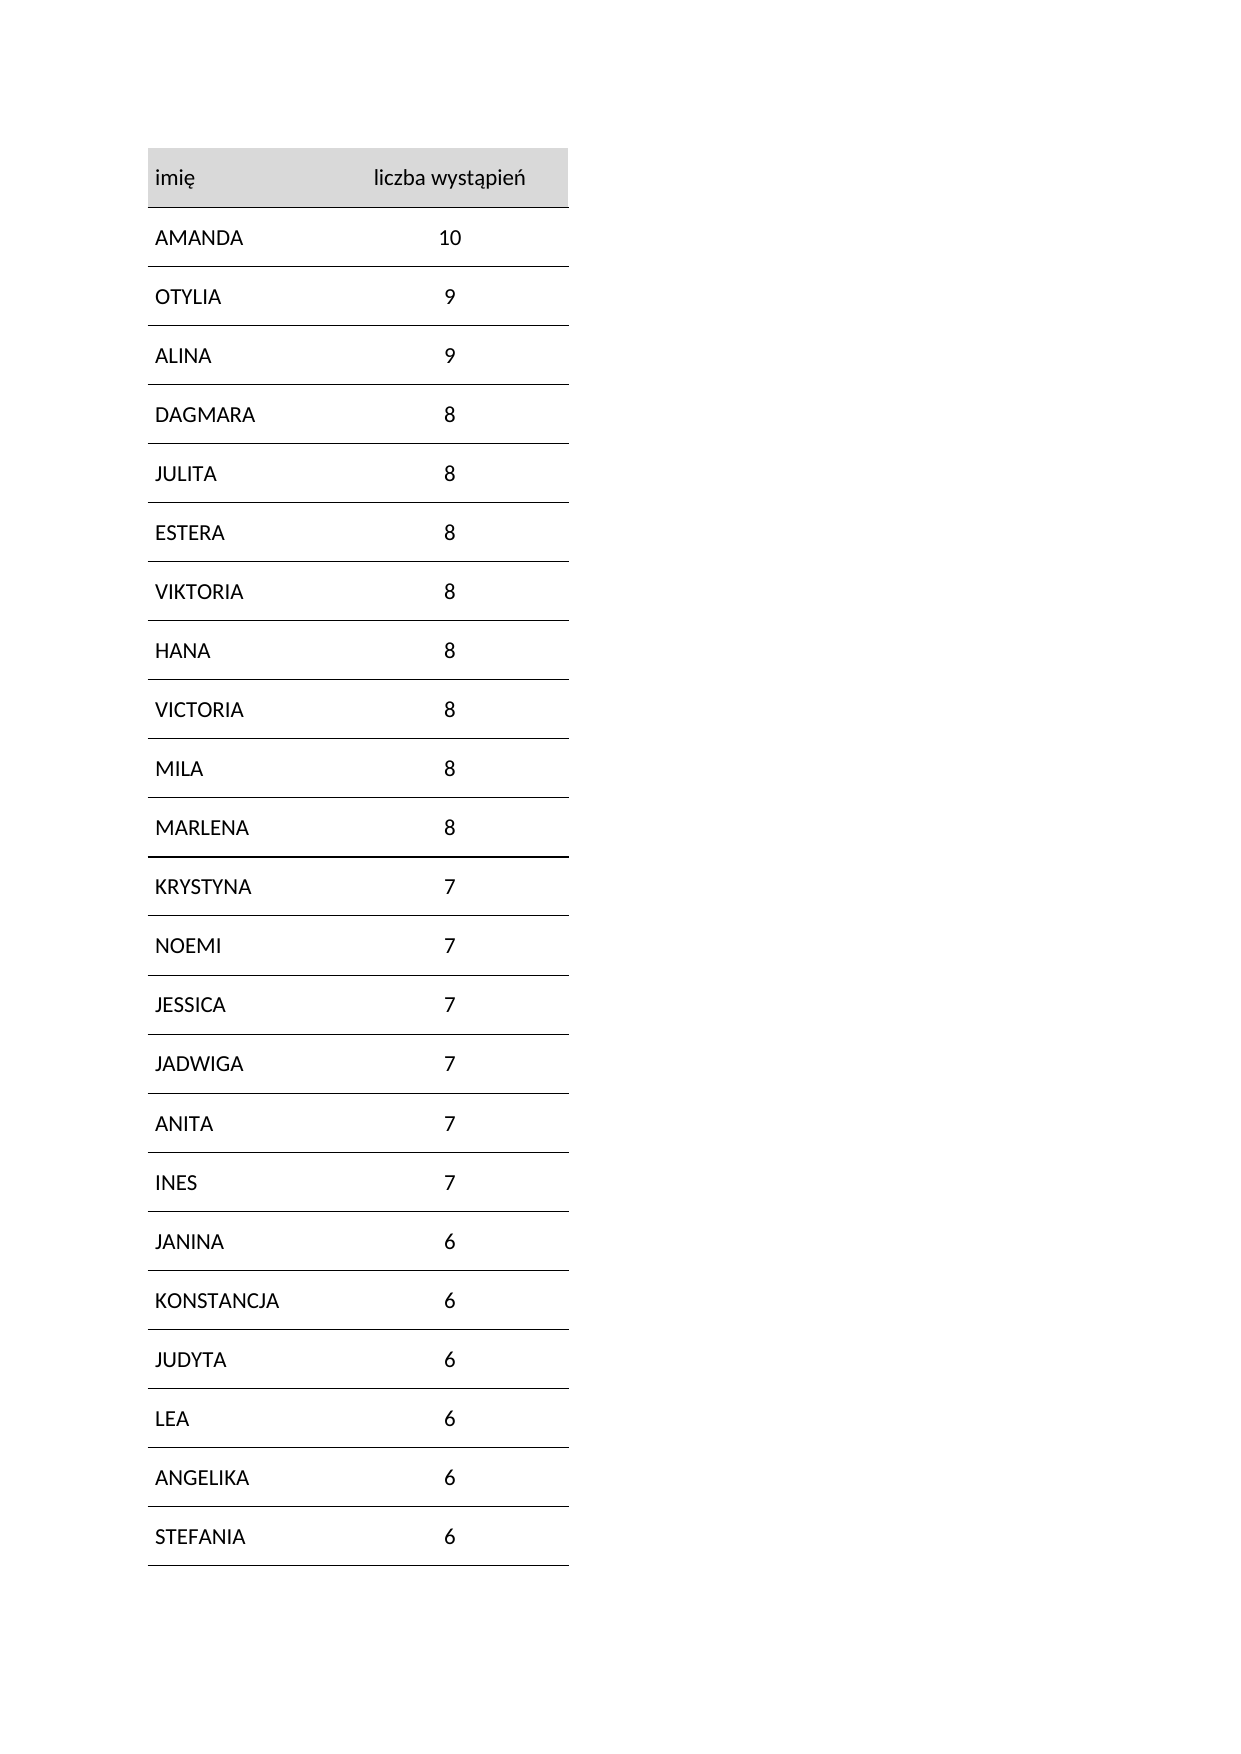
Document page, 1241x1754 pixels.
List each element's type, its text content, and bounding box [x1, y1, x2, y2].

table_cell 8 [331, 739, 568, 797]
table_cell 6 [331, 1271, 568, 1329]
table_cell VIKTORIA [148, 562, 331, 620]
table_cell KRYSTYNA [148, 858, 331, 915]
table_cell MARLENA [148, 798, 331, 856]
table_header liczba wystąpień [331, 148, 568, 207]
table_cell 8 [331, 621, 568, 679]
table_cell 9 [331, 326, 568, 384]
table_cell 7 [331, 1094, 568, 1152]
table_cell 7 [331, 976, 568, 1033]
table_cell 6 [331, 1212, 568, 1270]
table_cell 6 [331, 1507, 568, 1565]
table_cell 8 [331, 562, 568, 620]
table_cell HANA [148, 621, 331, 679]
table_cell MILA [148, 739, 331, 797]
table_cell OTYLIA [148, 267, 331, 325]
table_cell 6 [331, 1389, 568, 1447]
table_cell INES [148, 1153, 331, 1211]
table_cell VICTORIA [148, 680, 331, 738]
table_cell ANITA [148, 1094, 331, 1152]
table_cell 6 [331, 1448, 568, 1506]
table_cell 9 [331, 267, 568, 325]
table_cell ESTERA [148, 503, 331, 561]
table_cell JULITA [148, 444, 331, 502]
table_cell 7 [331, 858, 568, 915]
table_cell NOEMI [148, 916, 331, 974]
table_header imię [148, 148, 331, 207]
table_cell 6 [331, 1330, 568, 1388]
table_cell LEA [148, 1389, 331, 1447]
table_cell 8 [331, 444, 568, 502]
table_cell 8 [331, 680, 568, 738]
table_cell 10 [331, 208, 568, 266]
table_cell 8 [331, 798, 568, 856]
table_cell DAGMARA [148, 385, 331, 443]
table_cell 7 [331, 916, 568, 974]
table_cell ALINA [148, 326, 331, 384]
table_cell 8 [331, 503, 568, 561]
table_cell JADWIGA [148, 1035, 331, 1093]
table_cell KONSTANCJA [148, 1271, 331, 1329]
table_cell JANINA [148, 1212, 331, 1270]
table_cell 7 [331, 1035, 568, 1093]
table_cell STEFANIA [148, 1507, 331, 1565]
table_cell JUDYTA [148, 1330, 331, 1388]
table_cell 8 [331, 385, 568, 443]
table_cell ANGELIKA [148, 1448, 331, 1506]
table_cell JESSICA [148, 976, 331, 1033]
table_cell 7 [331, 1153, 568, 1211]
table_cell AMANDA [148, 208, 331, 266]
